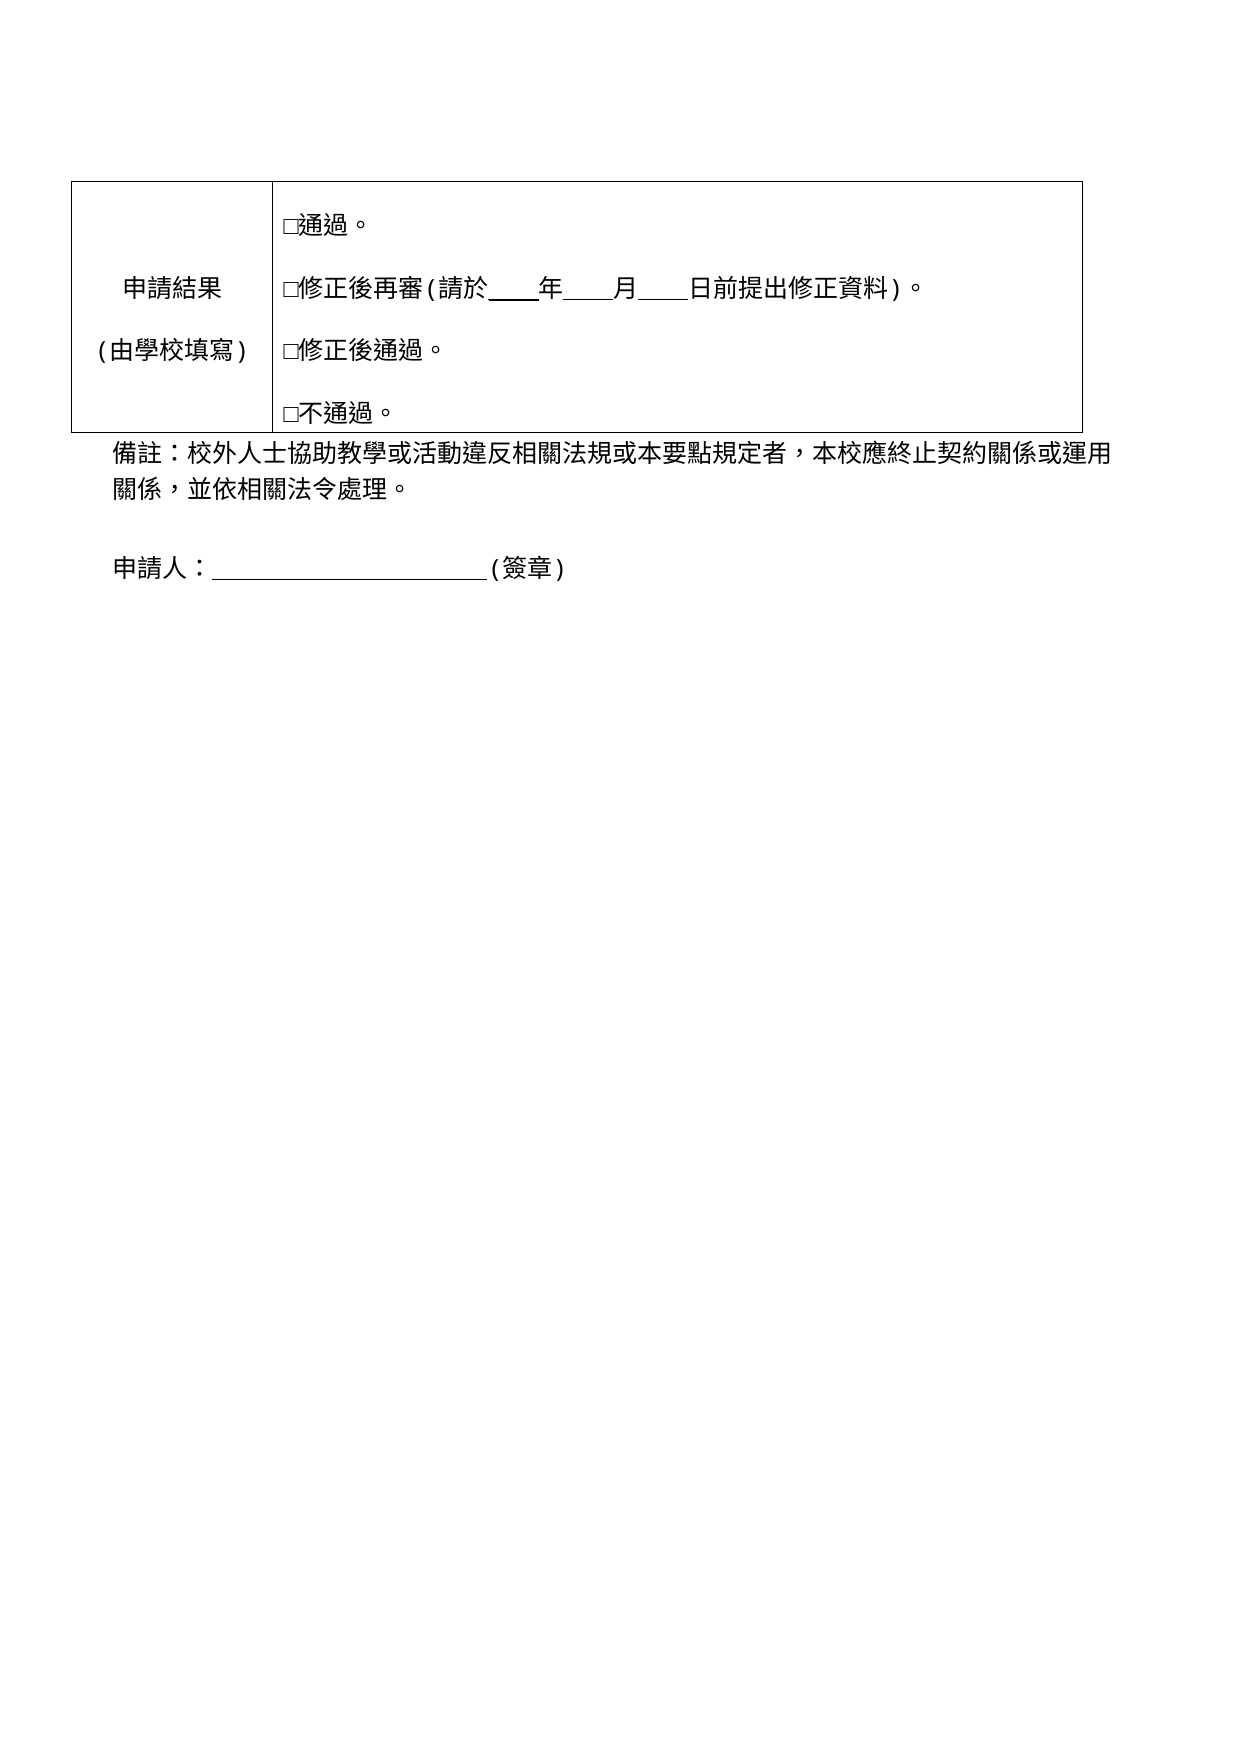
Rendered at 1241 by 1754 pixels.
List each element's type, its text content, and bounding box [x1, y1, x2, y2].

table_cell 申請結果 (由學校填寫) [72, 182, 272, 432]
table_cell □通過。 □修正後再審(請於＿＿年＿＿月＿＿日前提出修正資料)。 □修正後通過。 □不通過。 [273, 182, 1082, 432]
text 申請人：＿＿＿＿＿＿＿＿＿＿＿(簽章) [112, 524, 1128, 587]
text 備註：校外人士協助教學或活動違反相關法規或本要點規定者，本校應終止契約關係或運用關係，並依相關法令處理。 [112, 433, 1128, 506]
